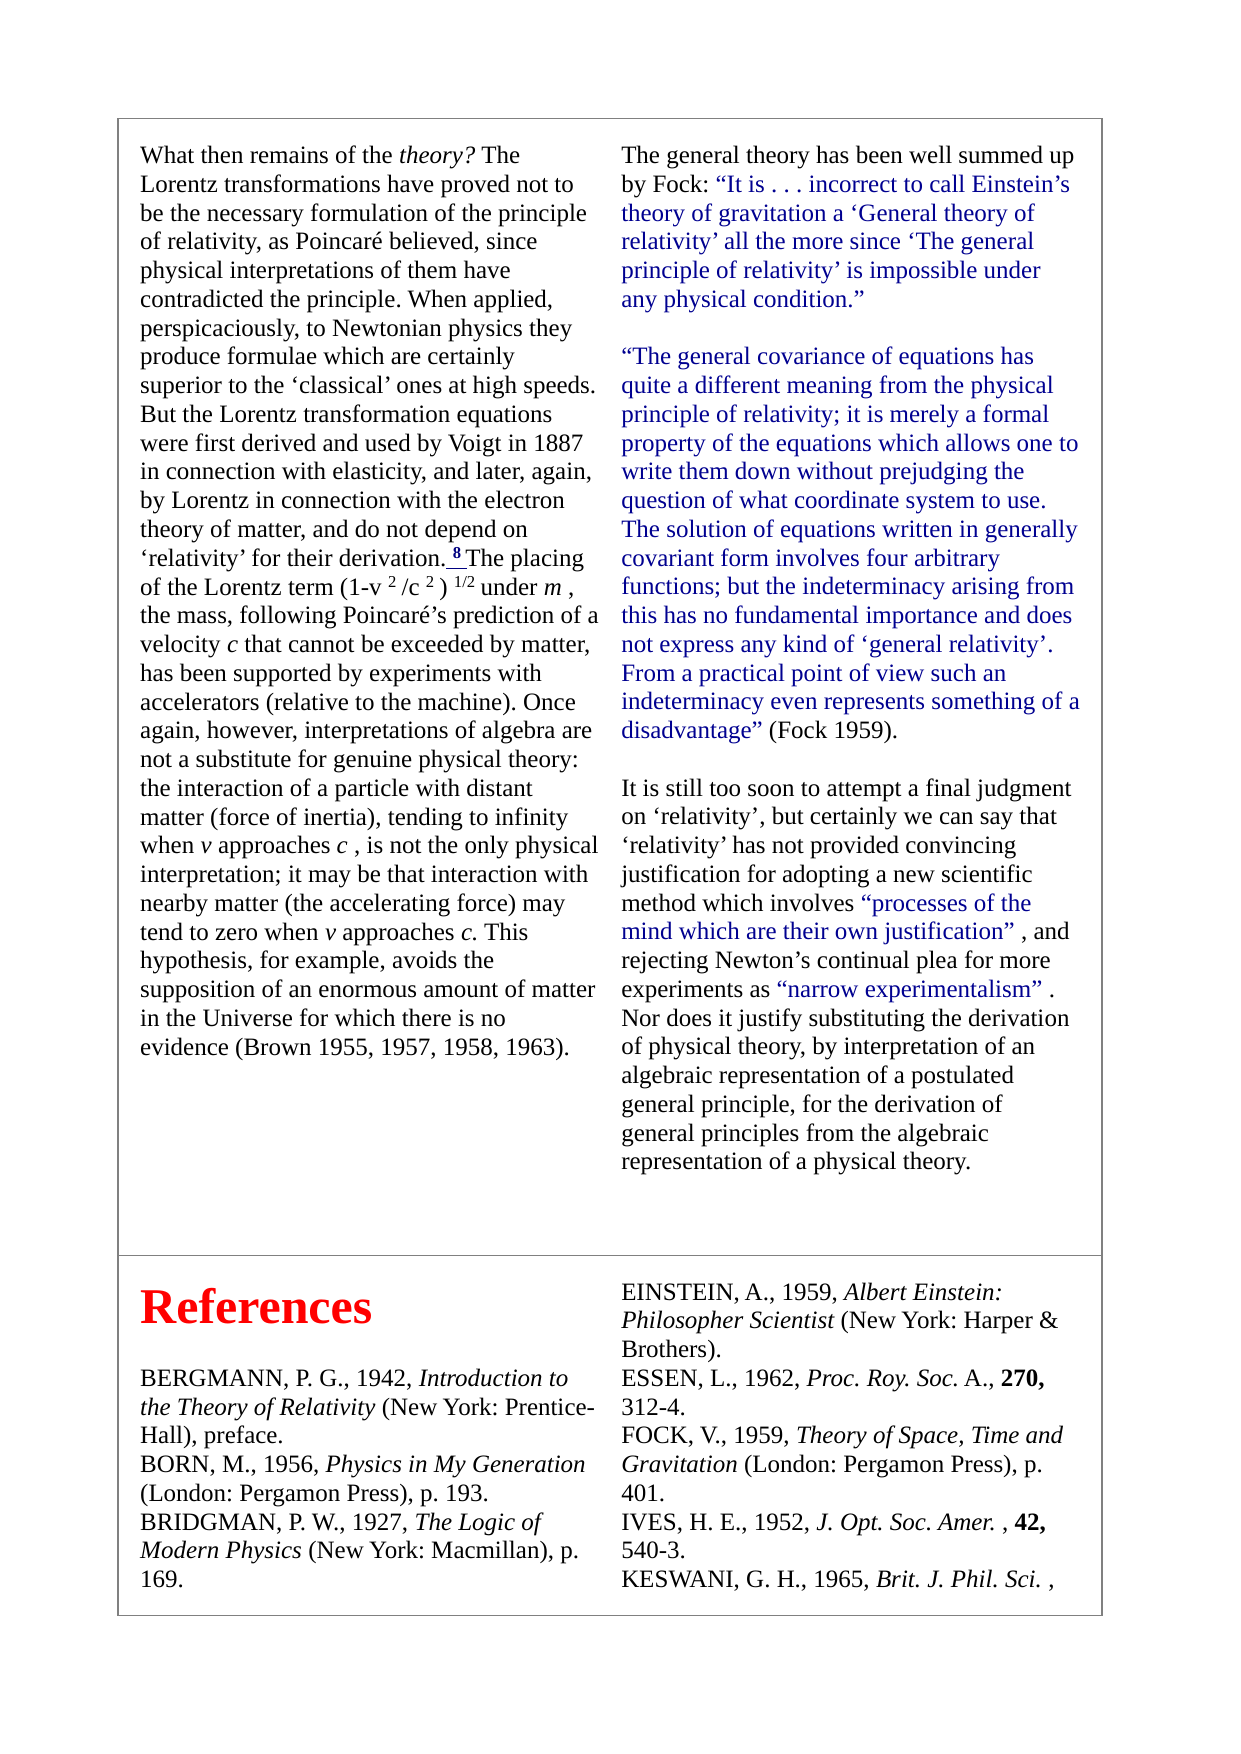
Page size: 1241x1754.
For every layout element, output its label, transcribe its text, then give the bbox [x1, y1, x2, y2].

table_header EINSTEIN, A., 1959, Albert Einstein: Philosopher Scientist (New York: Harper & Brothers). ESSEN, L., 1962, Proc. Roy. Soc. A., 270, 312-4. FOCK, V., 1959, Theory of Space, Time and Gravitation (London: Pergamon Press), p. 401. IVES, H. E., 1952, J. Opt. Soc. Amer. , 42, 540-3. KESWANI, G. H., 1965, Brit. J. Phil. Sci. , [610, 1266, 1091, 1604]
table_cell [119, 1256, 1101, 1615]
table_header References BERGMANN, P. G., 1942, Introduction to the Theory of Relativity (New York: Prentice-Hall), preface. BORN, M., 1956, Physics in My Generation (London: Pergamon Press), p. 193. BRIDGMAN, P. W., 1927, The Logic of Modern Physics (New York: Macmillan), p. 169. [129, 1266, 610, 1604]
table_cell [119, 119, 1101, 1254]
table_header What then remains of the theory? The Lorentz transformations have proved not to be the necessary formulation of the principle of relativity, as Poincaré believed, since physical interpretations of them have contradicted the principle. When applied, perspicaciously, to Newtonian physics they produce formulae which are certainly superior to the ‘classical’ ones at high speeds. But the Lorentz transformation equations were first derived and used by Voigt in 1887 in connection with elasticity, and later, again, by Lorentz in connection with the electron theory of matter, and do not depend on ‘relativity’ for their derivation. 8 The placing of the Lorentz term (1-v 2 /c 2 ) 1/2 under m , the mass, following Poincaré’s prediction of a velocity c that cannot be exceeded by matter, has been supported by experiments with accelerators (relative to the machine). Once again, however, interpretations of algebra are not a substitute for genuine physical theory: the interaction of a particle with distant matter (force of inertia), tending to infinity when v approaches c , is not the only physical interpretation; it may be that interaction with nearby matter (the accelerating force) may tend to zero when v approaches c. This hypothesis, for example, avoids the supposition of an enormous amount of matter in the Universe for which there is no evidence (Brown 1955, 1957, 1958, 1963). [129, 129, 610, 1243]
table_header The general theory has been well summed up by Fock: “It is . . . incorrect to call Einstein’s theory of gravitation a ‘General theory of relativity’ all the more since ‘The general principle of relativity’ is impossible under any physical condition.” “The general covariance of equations has quite a different meaning from the physical principle of relativity; it is merely a formal property of the equations which allows one to write them down without prejudging the question of what coordinate system to use. The solution of equations written in generally covariant form involves four arbitrary functions; but the indeterminacy arising from this has no fundamental importance and does not express any kind of ‘general relativity’. From a practical point of view such an indeterminacy even represents something of a disadvantage” (Fock 1959). It is still too soon to attempt a final judgment on ‘relativity’, but certainly we can say that ‘relativity’ has not provided convincing justification for adopting a new scientific method which involves “processes of the mind which are their own justification” , and rejecting Newton’s continual plea for more experiments as “narrow experimentalism” . Nor does it justify substituting the derivation of physical theory, by interpretation of an algebraic representation of a postulated general principle, for the derivation of general principles from the algebraic representation of a physical theory. [610, 129, 1091, 1243]
